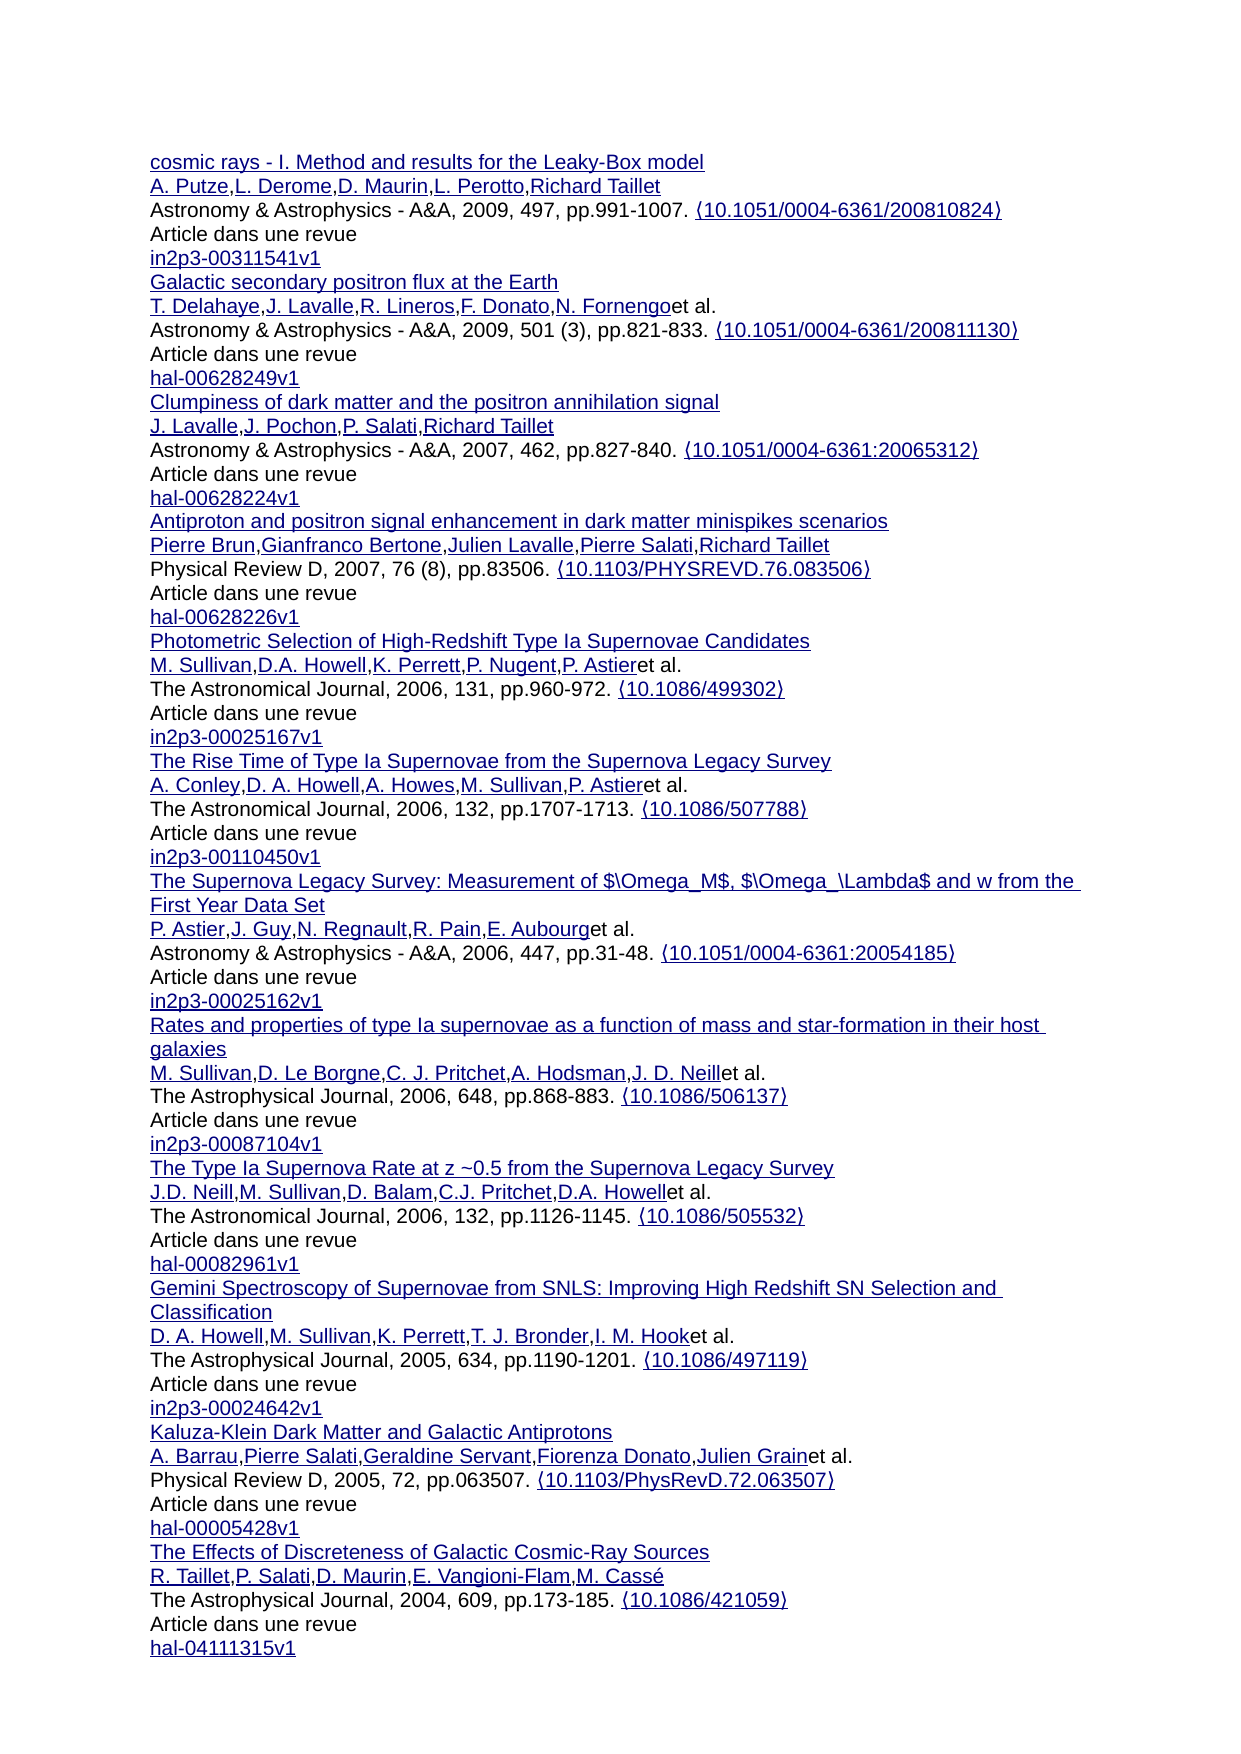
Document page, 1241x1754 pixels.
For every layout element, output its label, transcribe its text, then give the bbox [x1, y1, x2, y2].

table_cell Photometric Selection of High-Redshift Type Ia Supernovae Candidates M. Sullivan,D.A. Howell,K. Perrett,P. Nugent,P. Astieret al. The Astronomical Journal, 2006, 131, pp.960-972. ⟨10.1086/499302⟩ Article dans une revue in2p3-00025167v1 [150, 629, 1090, 749]
table_cell Gemini Spectroscopy of Supernovae from SNLS: Improving High Redshift SN Selection and Classification D. A. Howell,M. Sullivan,K. Perrett,T. J. Bronder,I. M. Hooket al. The Astrophysical Journal, 2005, 634, pp.1190-1201. ⟨10.1086/497119⟩ Article dans une revue in2p3-00024642v1 [150, 1276, 1090, 1420]
table_cell A Markov Chain Monte Carlo technique to sample transport and source parameters of Galactic cosmic rays - I. Method and results for the Leaky-Box model A. Putze,L. Derome,D. Maurin,L. Perotto,Richard Taillet Astronomy & Astrophysics - A&A, 2009, 497, pp.991-1007. ⟨10.1051/0004-6361/200810824⟩ Article dans une revue in2p3-00311541v1 [150, 150, 1090, 270]
table_cell Galactic secondary positron flux at the Earth T. Delahaye,J. Lavalle,R. Lineros,F. Donato,N. Fornengoet al. Astronomy & Astrophysics - A&A, 2009, 501 (3), pp.821-833. ⟨10.1051/0004-6361/200811130⟩ Article dans une revue hal-00628249v1 [150, 270, 1090, 389]
table_cell Kaluza-Klein Dark Matter and Galactic Antiprotons A. Barrau,Pierre Salati,Geraldine Servant,Fiorenza Donato,Julien Grainet al. Physical Review D, 2005, 72, pp.063507. ⟨10.1103/PhysRevD.72.063507⟩ Article dans une revue hal-00005428v1 [150, 1420, 1090, 1539]
table_cell The Effects of Discreteness of Galactic Cosmic-Ray Sources R. Taillet,P. Salati,D. Maurin,E. Vangioni-Flam,M. Cassé The Astrophysical Journal, 2004, 609, pp.173-185. ⟨10.1086/421059⟩ Article dans une revue hal-04111315v1 [150, 1540, 1090, 1659]
table_cell The Rise Time of Type Ia Supernovae from the Supernova Legacy Survey A. Conley,D. A. Howell,A. Howes,M. Sullivan,P. Astieret al. The Astronomical Journal, 2006, 132, pp.1707-1713. ⟨10.1086/507788⟩ Article dans une revue in2p3-00110450v1 [150, 749, 1090, 869]
table_cell Rates and properties of type Ia supernovae as a function of mass and star-formation in their host galaxies M. Sullivan,D. Le Borgne,C. J. Pritchet,A. Hodsman,J. D. Neillet al. The Astrophysical Journal, 2006, 648, pp.868-883. ⟨10.1086/506137⟩ Article dans une revue in2p3-00087104v1 [150, 1013, 1090, 1156]
table_cell Clumpiness of dark matter and the positron annihilation signal J. Lavalle,J. Pochon,P. Salati,Richard Taillet Astronomy & Astrophysics - A&A, 2007, 462, pp.827-840. ⟨10.1051/0004-6361:20065312⟩ Article dans une revue hal-00628224v1 [150, 390, 1090, 509]
table_cell The Type Ia Supernova Rate at z ~0.5 from the Supernova Legacy Survey J.D. Neill,M. Sullivan,D. Balam,C.J. Pritchet,D.A. Howellet al. The Astronomical Journal, 2006, 132, pp.1126-1145. ⟨10.1086/505532⟩ Article dans une revue hal-00082961v1 [150, 1156, 1090, 1276]
table_cell The Supernova Legacy Survey: Measurement of $\Omega_M$, $\Omega_\Lambda$ and w from the First Year Data Set P. Astier,J. Guy,N. Regnault,R. Pain,E. Aubourget al. Astronomy & Astrophysics - A&A, 2006, 447, pp.31-48. ⟨10.1051/0004-6361:20054185⟩ Article dans une revue in2p3-00025162v1 [150, 869, 1090, 1012]
table_cell Antiproton and positron signal enhancement in dark matter minispikes scenarios Pierre Brun,Gianfranco Bertone,Julien Lavalle,Pierre Salati,Richard Taillet Physical Review D, 2007, 76 (8), pp.83506. ⟨10.1103/PHYSREVD.76.083506⟩ Article dans une revue hal-00628226v1 [150, 509, 1090, 629]
